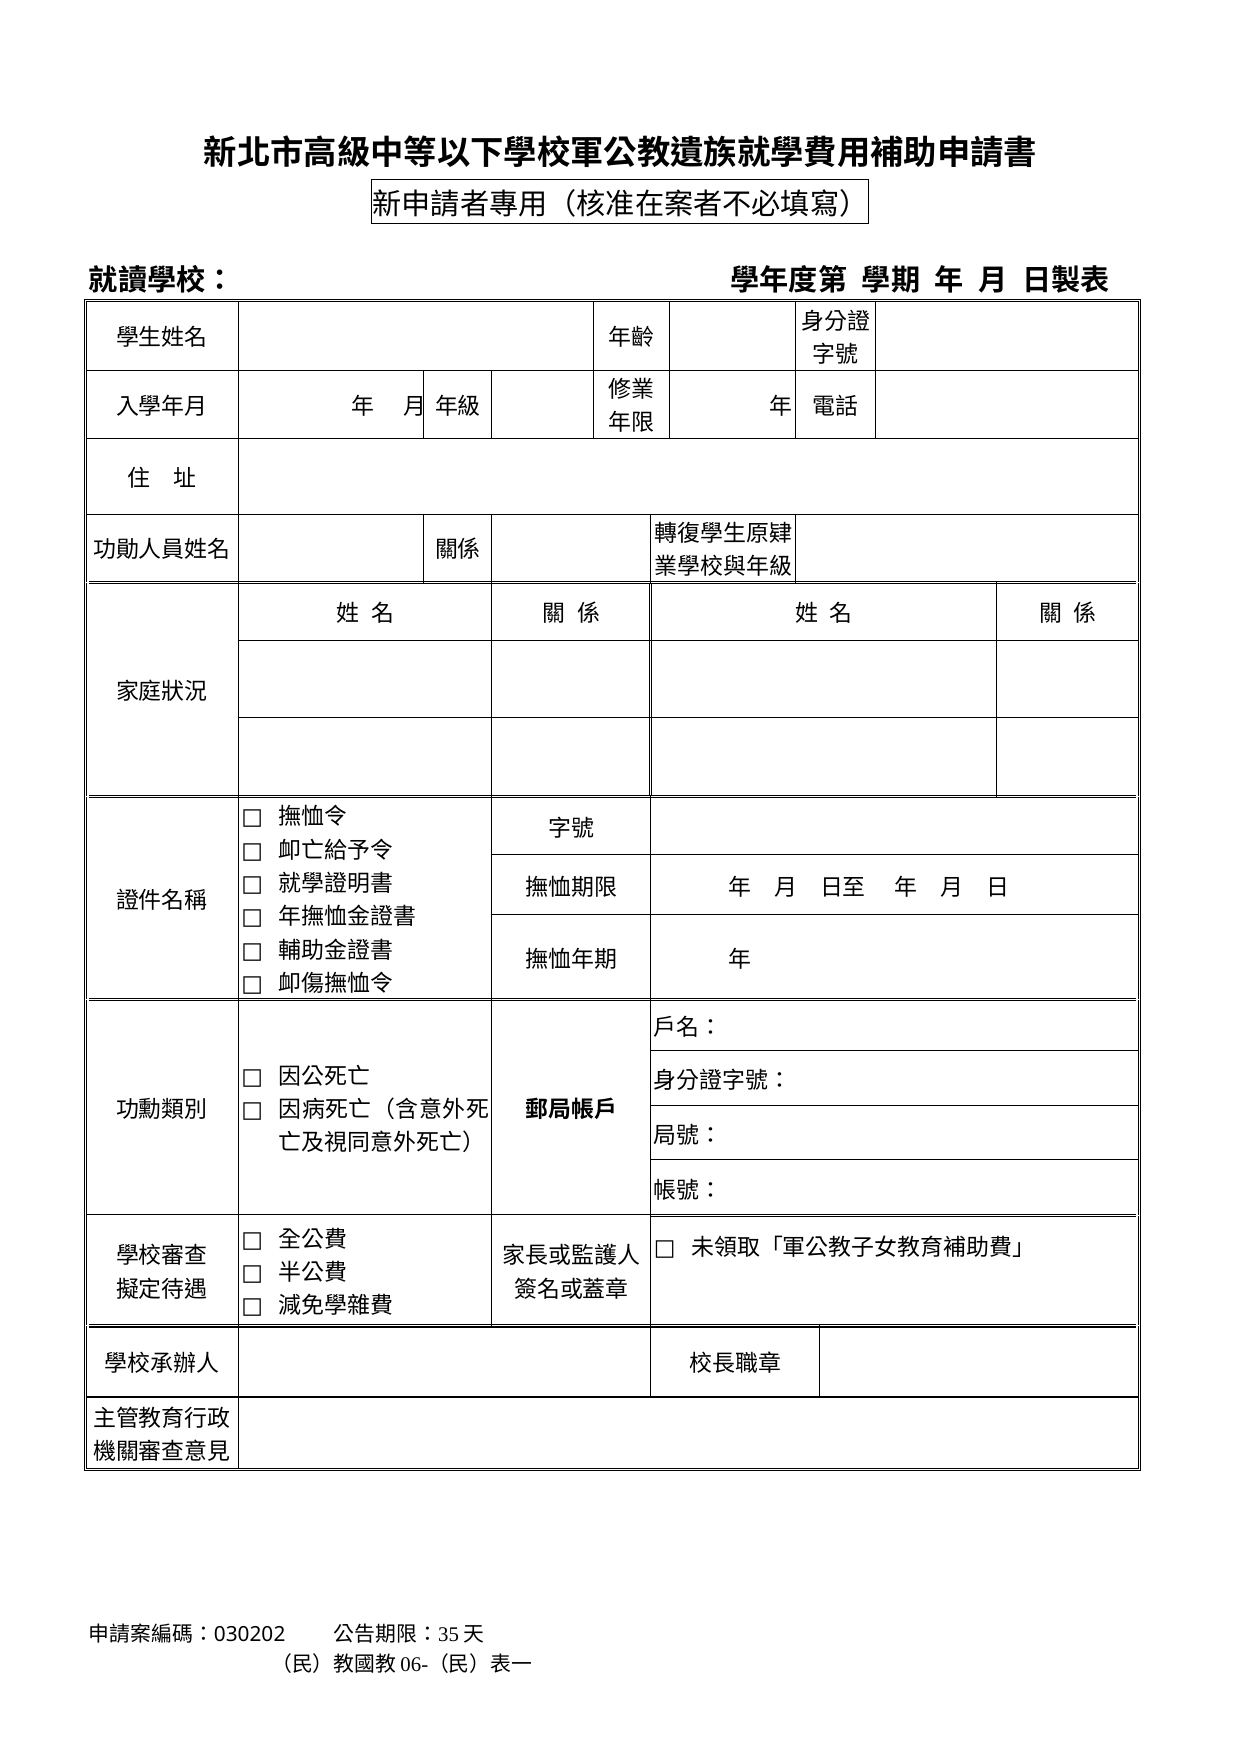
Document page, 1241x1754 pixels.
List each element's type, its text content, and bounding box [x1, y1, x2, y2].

table_cell 校長職章 [651, 1328, 819, 1396]
table_cell 撫恤期限 [492, 855, 650, 914]
text 就讀學校： 學年度第 學期 年 月 日製表 [89, 256, 1152, 299]
table_cell 局號： [651, 1106, 1138, 1159]
table_cell 學校承辦人 [85, 1324, 238, 1396]
table_cell [492, 515, 650, 581]
table_cell 帳號： [651, 1160, 1138, 1214]
table_cell 入學年月 [87, 371, 238, 437]
table_cell 主管教育行政機關審查意見 [87, 1398, 238, 1468]
table_cell 證件名稱 [85, 795, 238, 998]
table_cell 撫恤年期 [492, 915, 650, 998]
table_cell 姓 名 [239, 584, 491, 639]
table_cell 姓 名 [652, 584, 996, 639]
table_cell [492, 718, 649, 795]
table_cell [876, 371, 1138, 437]
table_cell [652, 718, 996, 795]
table_cell [492, 641, 649, 717]
table_cell 撫恤令 卹亡給予令 就學證明書 年撫恤金證書 輔助金證書 卹傷撫恤令 [239, 798, 491, 998]
table_cell 年 月 日至 年 月 日 [651, 855, 1138, 914]
table_cell [239, 1398, 1138, 1468]
table_cell [820, 1324, 1139, 1396]
table_cell 全公費 半公費 減免學雜費 [239, 1215, 491, 1324]
table_cell [239, 641, 491, 717]
table_cell 年 月 [239, 371, 423, 437]
table_cell 字號 [492, 798, 650, 854]
table_cell 身分證字號： [651, 1051, 1138, 1104]
table_cell [239, 1328, 650, 1396]
table_cell [239, 515, 423, 581]
table_cell 住 址 [87, 439, 238, 514]
table_cell 家長或監護人 簽名或蓋章 [492, 1215, 650, 1324]
table_cell 關 係 [997, 581, 1139, 639]
table_cell 年級 [424, 371, 491, 437]
table_cell 年 [651, 915, 1138, 998]
table_header [239, 302, 593, 370]
table_cell 功勳類別 [85, 998, 238, 1214]
table_cell 學校審查 擬定待遇 [87, 1215, 238, 1324]
table_cell 未領取「軍公教子女教育補助費」 [651, 1214, 1139, 1324]
table_cell 年 [670, 371, 795, 437]
table_header 學生姓名 [87, 302, 238, 370]
table_cell 家庭狀況 [85, 581, 238, 795]
table_cell 關係 [424, 515, 491, 581]
table_cell [651, 795, 1139, 854]
table_header 身分證字號 [796, 302, 875, 370]
table_cell [652, 641, 996, 717]
table_cell [239, 718, 491, 795]
table_cell [796, 515, 1138, 581]
table_cell [239, 439, 1138, 514]
table_cell 戶名： [651, 998, 1139, 1050]
table_header [670, 302, 795, 370]
table_cell 修業 年限 [594, 371, 669, 437]
table_cell [997, 718, 1138, 795]
text 新申請者專用（核准在案者不必填寫） [89, 174, 1152, 224]
table_cell [997, 641, 1138, 717]
table_cell 功勛人員姓名 [87, 515, 238, 581]
table_cell 關 係 [492, 584, 649, 639]
table_header 年齡 [594, 302, 669, 370]
table_cell 電話 [796, 371, 875, 437]
table_header [876, 302, 1138, 370]
table_cell 因公死亡 因病死亡（含意外死亡及視同意外死亡） [239, 1001, 491, 1214]
text 新北市高級中等以下學校軍公教遺族就學費用補助申請書 [89, 126, 1152, 174]
table_cell 郵局帳戶 [492, 1001, 650, 1214]
table_cell [492, 371, 593, 437]
table_cell 轉復學生原肄業學校與年級 [651, 515, 795, 581]
